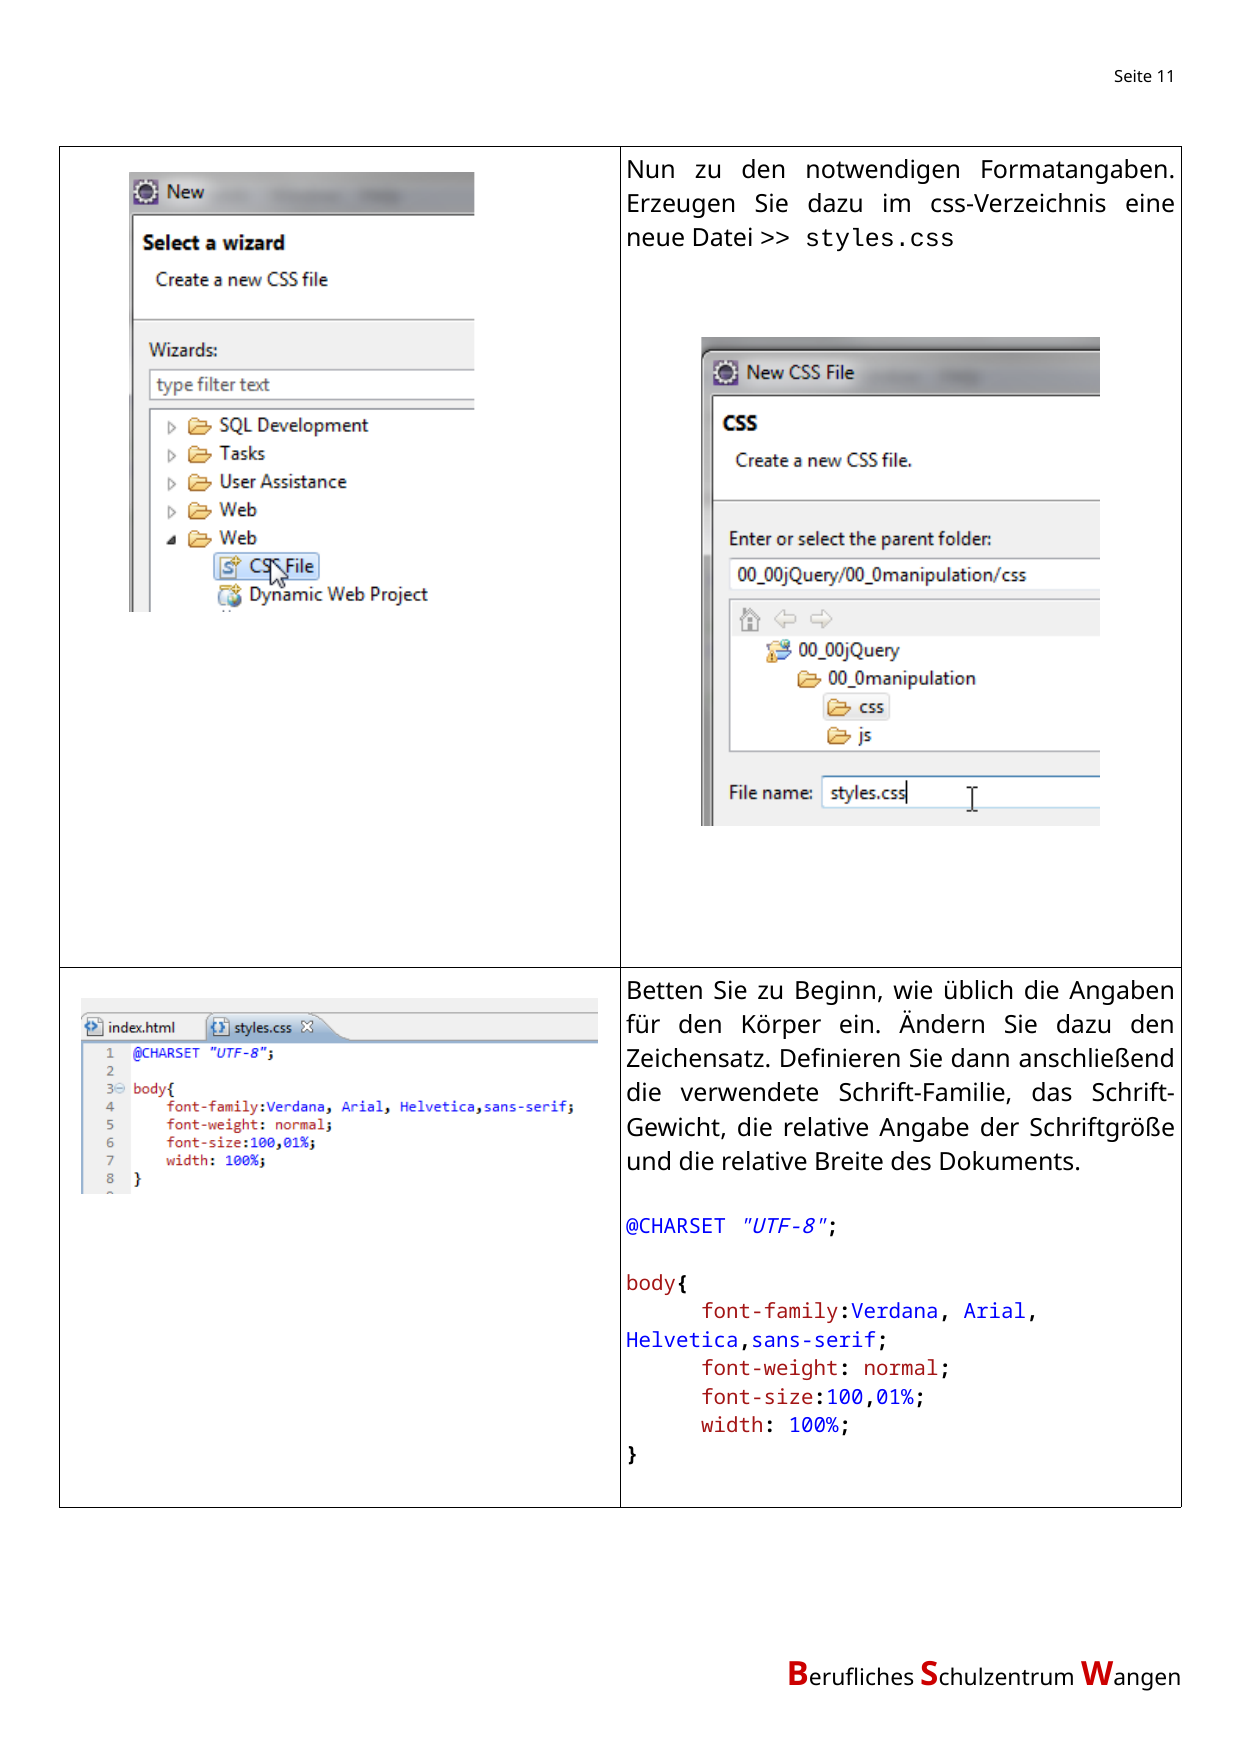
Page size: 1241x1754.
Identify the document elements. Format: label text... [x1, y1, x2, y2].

picture [81, 998, 598, 1194]
picture [701, 337, 1100, 826]
table_cell [60, 968, 620, 998]
table_cell [60, 147, 620, 967]
table_cell Betten Sie zu Beginn, wie üblich die Angaben für den Körper ein. Ändern Sie dazu den Zeichensatz. Definieren Sie dann anschließend die verwendete Schrift-Familie, das Schrift-Gewicht, die relative Angabe der Schriftgröße und die relative Breite des Dokuments. @CHARSET "UTF-8"; body{ font-family:Verdana, Arial, Helvetica,sans-serif; font-weight: normal; font-size:100,01%; width: 100%; } [621, 968, 1181, 1507]
table_cell [60, 999, 620, 1507]
picture [129, 172, 475, 612]
table_cell Nun zu den notwendigen Formatangaben. Erzeugen Sie dazu im css-Verzeichnis eine neue Datei >> styles.css [621, 147, 1181, 967]
